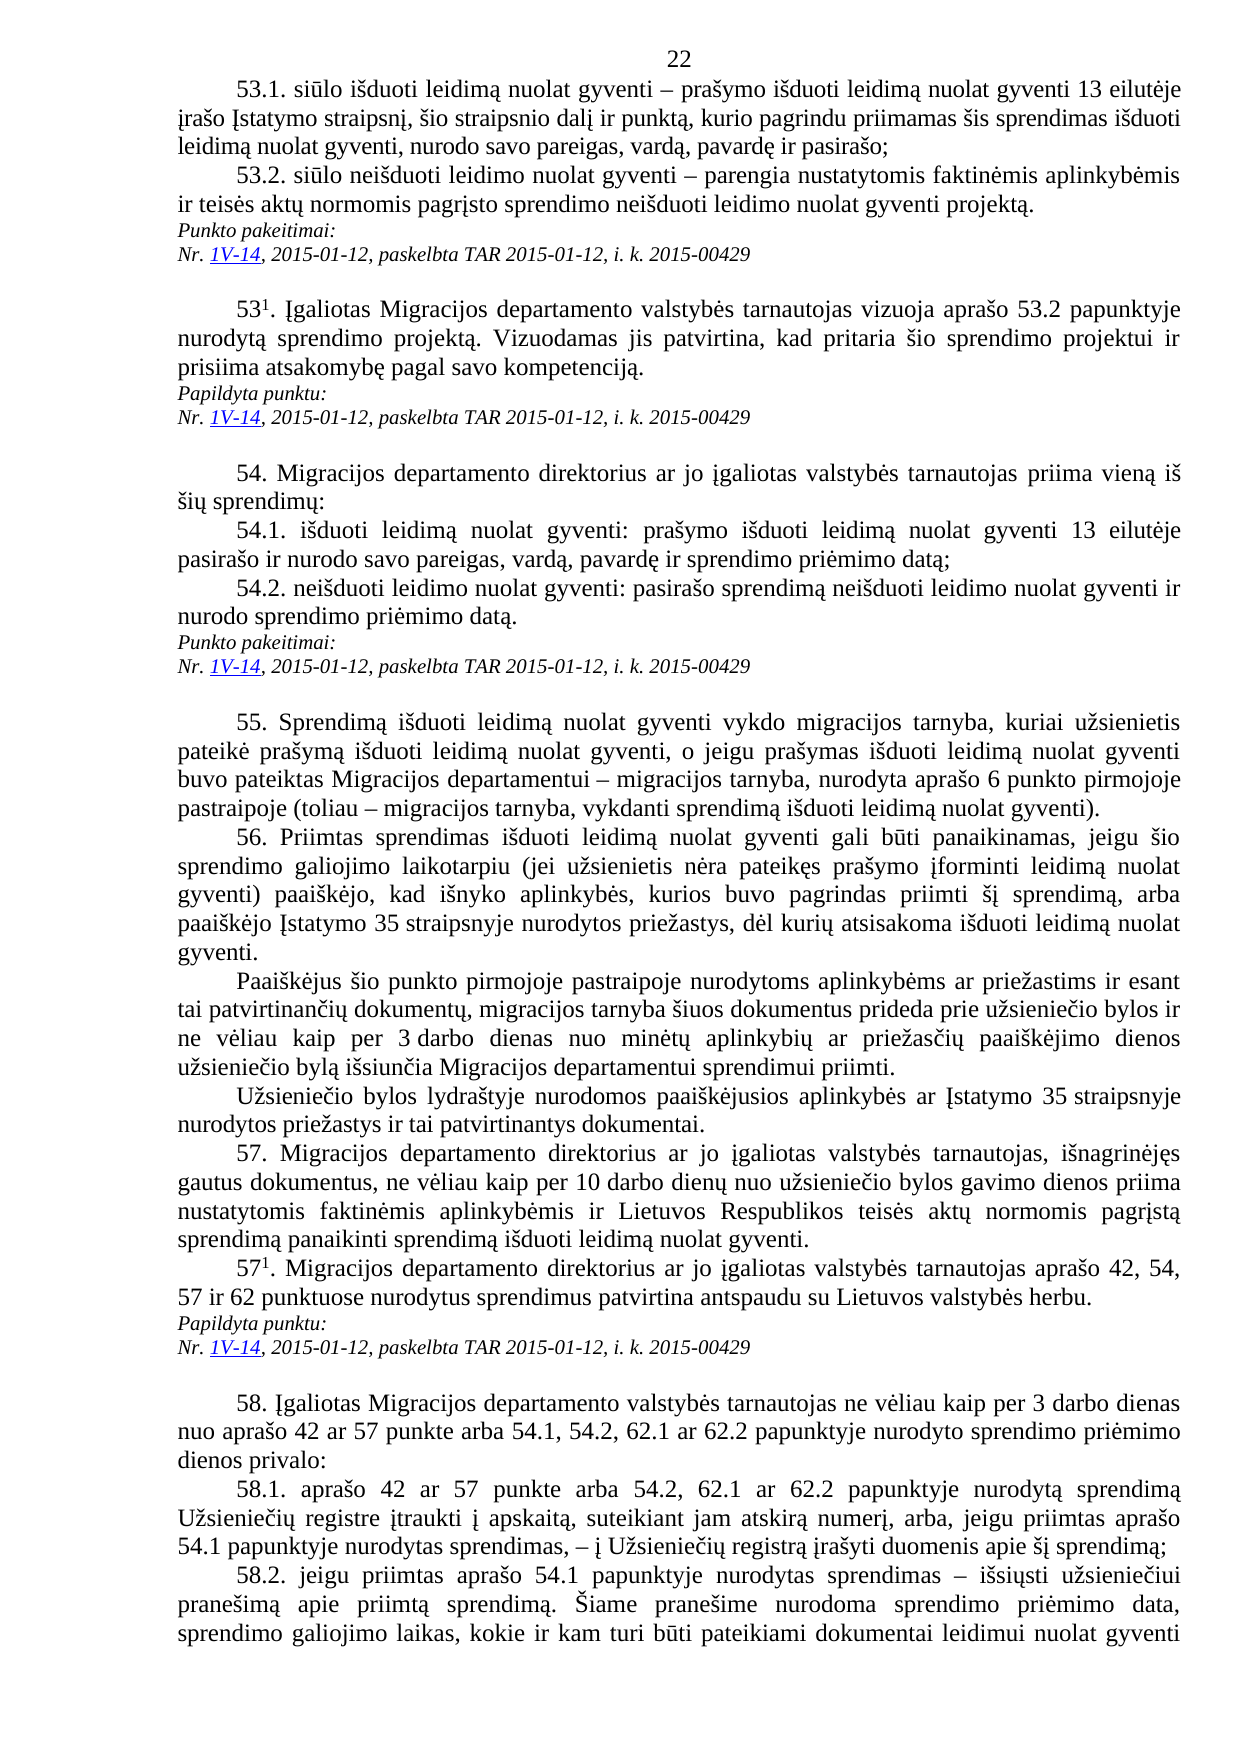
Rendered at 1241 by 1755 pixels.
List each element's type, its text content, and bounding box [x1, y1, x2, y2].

text Papildyta punktu: [177, 381, 1181, 405]
text Nr. 1V-14, 2015-01-12, paskelbta TAR 2015-01-12, i. k. 2015-00429 [177, 405, 1181, 429]
text 54. Migracijos departamento direktorius ar jo įgaliotas valstybės tarnautojas priima vieną iš šių sprendimų: [177, 458, 1181, 515]
text 53.1. siūlo išduoti leidimą nuolat gyventi – prašymo išduoti leidimą nuolat gyventi 13 eilutėje įrašo Įstatymo straipsnį, šio straipsnio dalį ir punktą, kurio pagrindu priimamas šis sprendimas išduoti leidimą nuolat gyventi, nurodo savo pareigas, vardą, pavardę ir pasirašo; [177, 74, 1181, 160]
text 54.2. neišduoti leidimo nuolat gyventi: pasirašo sprendimą neišduoti leidimo nuolat gyventi ir nurodo sprendimo priėmimo datą. [177, 573, 1181, 630]
text 53.2. siūlo neišduoti leidimo nuolat gyventi – parengia nustatytomis faktinėmis aplinkybėmis ir teisės aktų normomis pagrįsto sprendimo neišduoti leidimo nuolat gyventi projektą. [177, 160, 1181, 218]
text Punkto pakeitimai: [177, 218, 1181, 242]
text 531. Įgaliotas Migracijos departamento valstybės tarnautojas vizuoja aprašo 53.2 papunktyje nurodytą sprendimo projektą. Vizuodamas jis patvirtina, kad pritaria šio sprendimo projektui ir prisiima atsakomybę pagal savo kompetenciją. [177, 294, 1181, 381]
text Nr. 1V-14, 2015-01-12, paskelbta TAR 2015-01-12, i. k. 2015-00429 [177, 1335, 1181, 1359]
text Papildyta punktu: [177, 1311, 1181, 1335]
text 571. Migracijos departamento direktorius ar jo įgaliotas valstybės tarnautojas aprašo 42, 54, 57 ir 62 punktuose nurodytus sprendimus patvirtina antspaudu su Lietuvos valstybės herbu. [177, 1253, 1181, 1311]
text Paaiškėjus šio punkto pirmojoje pastraipoje nurodytoms aplinkybėms ar priežastims ir esant tai patvirtinančių dokumentų, migracijos tarnyba šiuos dokumentus prideda prie užsieniečio bylos ir ne vėliau kaip per 3 darbo dienas nuo minėtų aplinkybių ar priežasčių paaiškėjimo dienos užsieniečio bylą išsiunčia Migracijos departamentui sprendimui priimti. [177, 966, 1181, 1081]
text 57. Migracijos departamento direktorius ar jo įgaliotas valstybės tarnautojas, išnagrinėjęs gautus dokumentus, ne vėliau kaip per 10 darbo dienų nuo užsieniečio bylos gavimo dienos priima nustatytomis faktinėmis aplinkybėmis ir Lietuvos Respublikos teisės aktų normomis pagrįstą sprendimą panaikinti sprendimą išduoti leidimą nuolat gyventi. [177, 1138, 1181, 1253]
text Užsieniečio bylos lydraštyje nurodomos paaiškėjusios aplinkybės ar Įstatymo 35 straipsnyje nurodytos priežastys ir tai patvirtinantys dokumentai. [177, 1081, 1181, 1138]
text 58. Įgaliotas Migracijos departamento valstybės tarnautojas ne vėliau kaip per 3 darbo dienas nuo aprašo 42 ar 57 punkte arba 54.1, 54.2, 62.1 ar 62.2 papunktyje nurodyto sprendimo priėmimo dienos privalo: [177, 1388, 1181, 1474]
text Punkto pakeitimai: [177, 630, 1181, 654]
text 54.1. išduoti leidimą nuolat gyventi: prašymo išduoti leidimą nuolat gyventi 13 eilutėje pasirašo ir nurodo savo pareigas, vardą, pavardę ir sprendimo priėmimo datą; [177, 515, 1181, 573]
text 58.2. jeigu priimtas aprašo 54.1 papunktyje nurodytas sprendimas – išsiųsti užsieniečiui pranešimą apie priimtą sprendimą. Šiame pranešime nurodoma sprendimo priėmimo data, sprendimo galiojimo laikas, kokie ir kam turi būti pateikiami dokumentai leidimui nuolat gyventi [177, 1560, 1181, 1646]
text 56. Priimtas sprendimas išduoti leidimą nuolat gyventi gali būti panaikinamas, jeigu šio sprendimo galiojimo laikotarpiu (jei užsienietis nėra pateikęs prašymo įforminti leidimą nuolat gyventi) paaiškėjo, kad išnyko aplinkybės, kurios buvo pagrindas priimti šį sprendimą, arba paaiškėjo Įstatymo 35 straipsnyje nurodytos priežastys, dėl kurių atsisakoma išduoti leidimą nuolat gyventi. [177, 822, 1181, 966]
text 58.1. aprašo 42 ar 57 punkte arba 54.2, 62.1 ar 62.2 papunktyje nurodytą sprendimą Užsieniečių registre įtraukti į apskaitą, suteikiant jam atskirą numerį, arba, jeigu priimtas aprašo 54.1 papunktyje nurodytas sprendimas, – į Užsieniečių registrą įrašyti duomenis apie šį sprendimą; [177, 1474, 1181, 1560]
text Nr. 1V-14, 2015-01-12, paskelbta TAR 2015-01-12, i. k. 2015-00429 [177, 242, 1181, 266]
text Nr. 1V-14, 2015-01-12, paskelbta TAR 2015-01-12, i. k. 2015-00429 [177, 654, 1181, 678]
text 55. Sprendimą išduoti leidimą nuolat gyventi vykdo migracijos tarnyba, kuriai užsienietis pateikė prašymą išduoti leidimą nuolat gyventi, o jeigu prašymas išduoti leidimą nuolat gyventi buvo pateiktas Migracijos departamentui – migracijos tarnyba, nurodyta aprašo 6 punkto pirmojoje pastraipoje (toliau – migracijos tarnyba, vykdanti sprendimą išduoti leidimą nuolat gyventi). [177, 707, 1181, 822]
